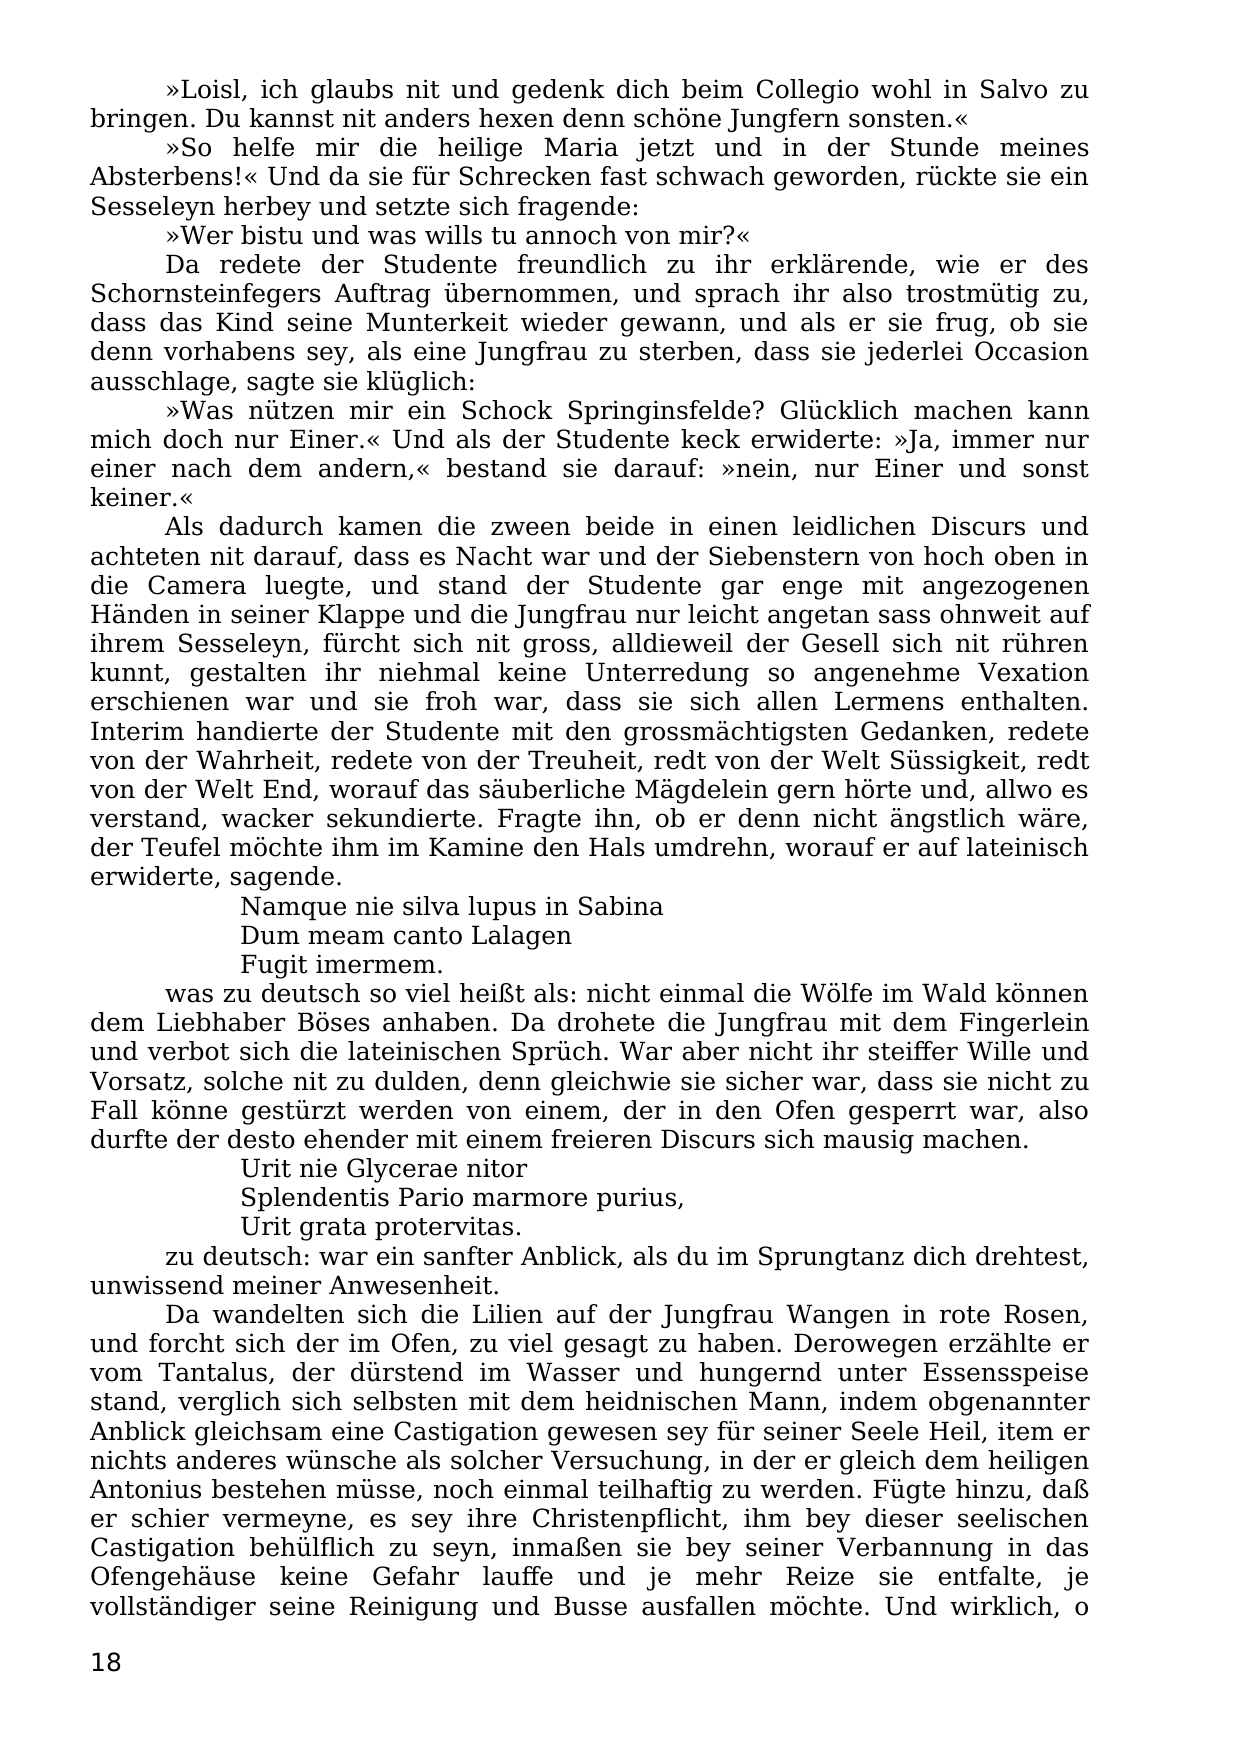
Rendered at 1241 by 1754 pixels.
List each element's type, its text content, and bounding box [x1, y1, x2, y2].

text »Wer bistu und was wills tu annoch von mir?« [90, 221, 1091, 250]
text Namque nie silva lupus in Sabina [240, 892, 1091, 921]
text Da wandelten sich die Lilien auf der Jungfrau Wangen in rote Rosen, und forcht sich der im Ofen, zu viel gesagt zu haben. Derowegen erzählte er vom Tantalus, der dürstend im Wasser und hungernd unter Essensspeise stand, verglich sich selbsten mit dem heidnischen Mann, indem obgenannter Anblick gleichsam eine Castigation gewesen sey für seiner Seele Heil, item er nichts anderes wünsche als solcher Versuchung, in der er gleich dem heiligen Antonius bestehen müsse, noch einmal teilhaftig zu werden. Fügte hinzu, daß er schier vermeyne, es sey ihre Christenpflicht, ihm bey dieser seelischen Castigation behülflich zu seyn, inmaßen sie bey seiner Verbannung in das Ofengehäuse keine Gefahr lauffe und je mehr Reize sie entfalte, je vollständiger seine Reinigung und Busse ausfallen möchte. Und wirklich, o mirum , die Sittsamkeit zerschmolz unter seinen Worten wie ein Butterstollen, so unachtsamb auf die Ofenbank placieret worden, denn die Jungfer sahe, dass hier ein gottgefällig Werk ohne viel Mühe zu vollbringen sey, wollt sich auch die Occasion nit gern entgehen lassen, redte noch so hin und her, wobey ihr aber der Student weit überlegen war, auch Citate aus den heiligen Schriften zur Hand hatte, von denen niemand weiss, wo sie geschrieben stahn, summa: dem Studenten ergings wie Actäon, als er am parthenischen Quell Dianen belauschte, ohn dass er in darauffolgender Hundshatz sein Fell lassen brauchte. [90, 1300, 1091, 1621]
text zu deutsch: war ein sanfter Anblick, als du im Sprungtanz dich drehtest, unwissend meiner Anwesenheit. [90, 1242, 1091, 1300]
text Als dadurch kamen die zween beide in einen leidlichen Discurs und achteten nit darauf, dass es Nacht war und der Siebenstern von hoch oben in die Camera luegte, und stand der Studente gar enge mit angezogenen Händen in seiner Klappe und die Jungfrau nur leicht angetan sass ohnweit auf ihrem Sesseleyn, fürcht sich nit gross, alldieweil der Gesell sich nit rühren kunnt, gestalten ihr niehmal keine Unterredung so angenehme Vexation erschienen war und sie froh war, dass sie sich allen Lermens enthalten. Interim handierte der Studente mit den grossmächtigsten Gedanken, redete von der Wahrheit, redete von der Treuheit, redt von der Welt Süssigkeit, redt von der Welt End, worauf das säuberliche Mägdelein gern hörte und, allwo es verstand, wacker sekundierte. Fragte ihn, ob er denn nicht ängstlich wäre, der Teufel möchte ihm im Kamine den Hals umdrehn, worauf er auf lateinisch erwiderte, sagende. [90, 512, 1091, 892]
text Urit grata protervitas. [240, 1212, 1091, 1242]
text Splendentis Pario marmore purius, [240, 1183, 1091, 1212]
text »So helfe mir die heilige Maria jetzt und in der Stunde meines Absterbens!« Und da sie für Schrecken fast schwach geworden, rückte sie ein Sesseleyn herbey und setzte sich fragende: [90, 133, 1091, 221]
text Da redete der Studente freundlich zu ihr erklärende, wie er des Schornsteinfegers Auftrag übernommen, und sprach ihr also trostmütig zu, dass das Kind seine Munterkeit wieder gewann, und als er sie frug, ob sie denn vorhabens sey, als eine Jungfrau zu sterben, dass sie jederlei Occasion ausschlage, sagte sie klüglich: [90, 250, 1091, 396]
text Fugit imermem. [240, 950, 1091, 979]
text was zu deutsch so viel heißt als: nicht einmal die Wölfe im Wald können dem Liebhaber Böses anhaben. Da drohete die Jungfrau mit dem Fingerlein und verbot sich die lateinischen Sprüch. War aber nicht ihr steiffer Wille und Vorsatz, solche nit zu dulden, denn gleichwie sie sicher war, dass sie nicht zu Fall könne gestürzt werden von einem, der in den Ofen gesperrt war, also durfte der desto ehender mit einem freieren Discurs sich mausig machen. [90, 979, 1091, 1154]
text Urit nie Glycerae nitor [240, 1154, 1091, 1183]
text »Was nützen mir ein Schock Springinsfelde? Glücklich machen kann mich doch nur Einer.« Und als der Studente keck erwiderte: »Ja, immer nur einer nach dem andern,« bestand sie darauf: »nein, nur Einer und sonst keiner.« [90, 396, 1091, 512]
text »Loisl, ich glaubs nit und gedenk dich beim Collegio wohl in Salvo zu bringen. Du kannst nit anders hexen denn schöne Jungfern sonsten.« [90, 75, 1091, 133]
text Dum meam canto Lalagen [240, 921, 1091, 950]
